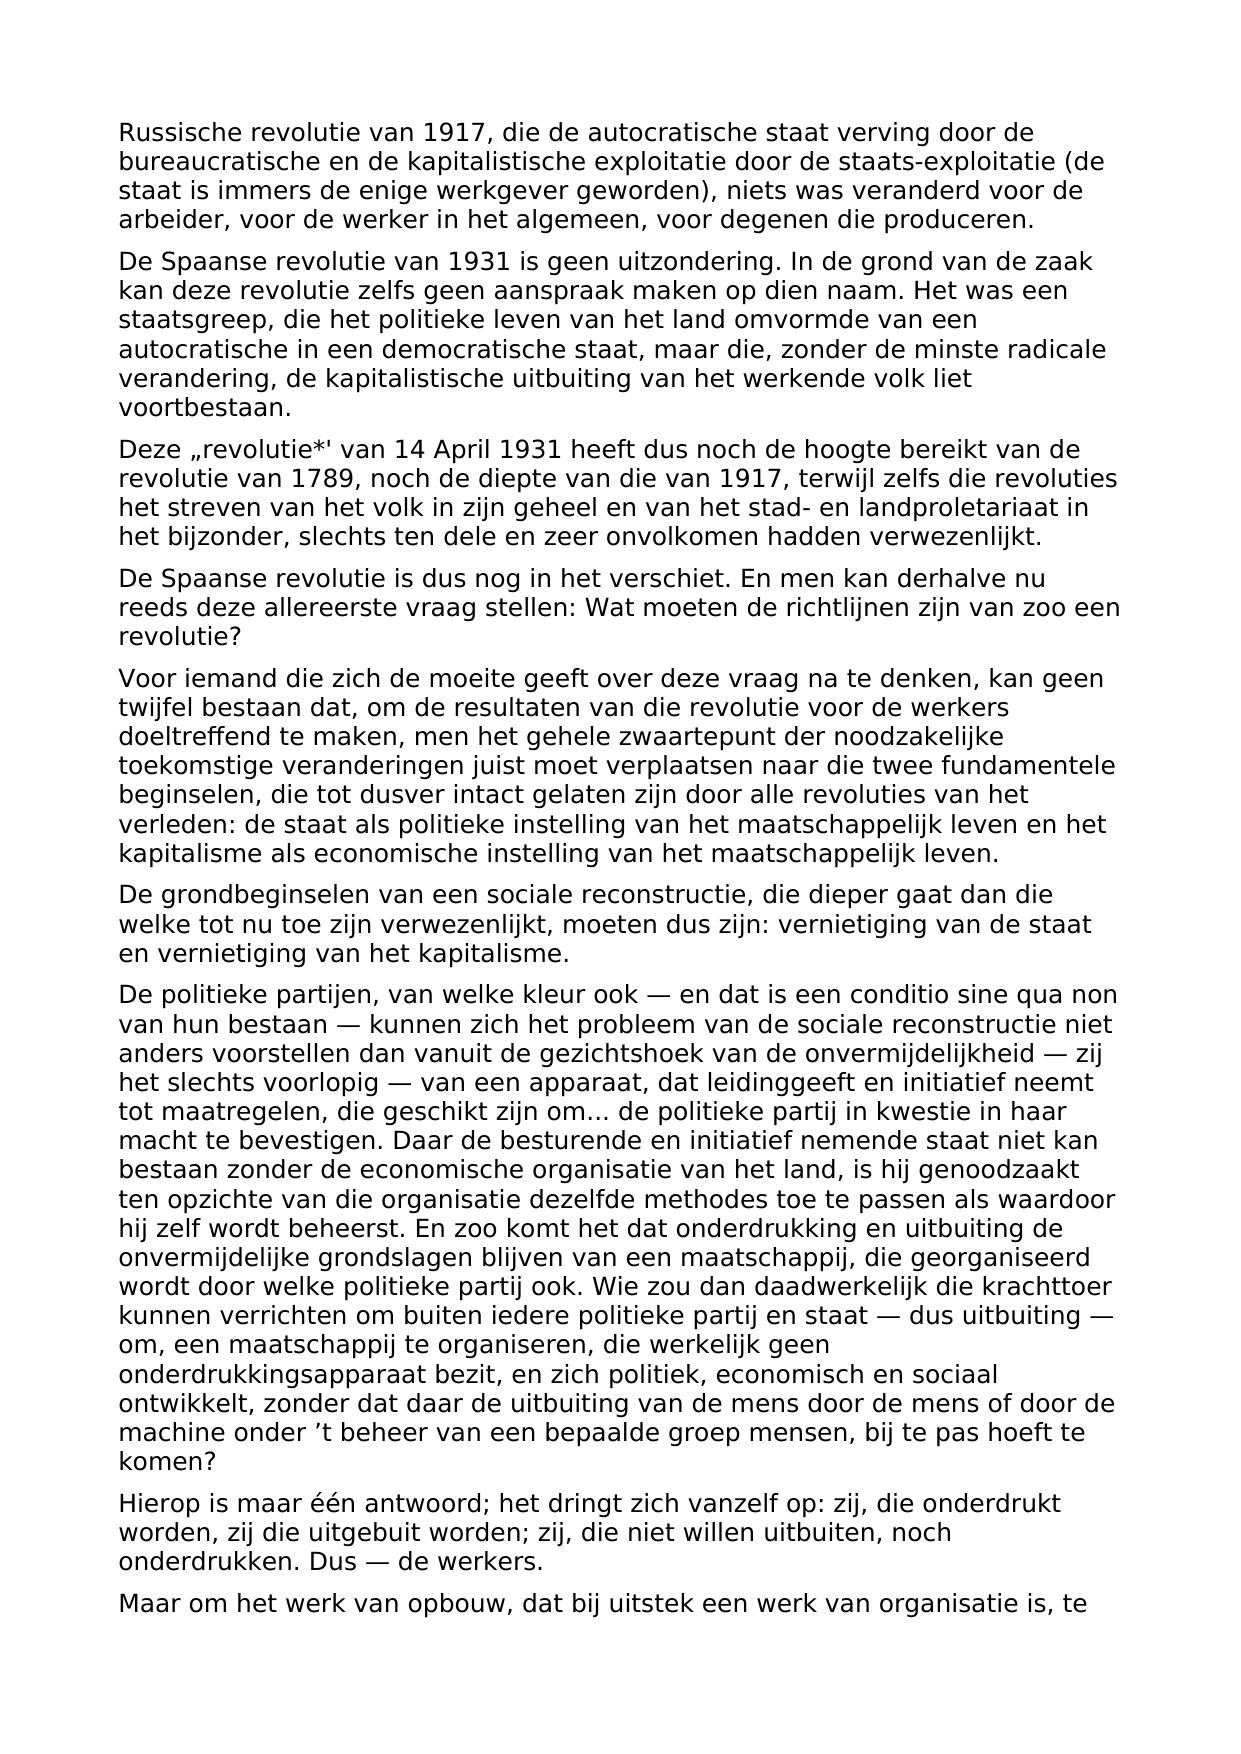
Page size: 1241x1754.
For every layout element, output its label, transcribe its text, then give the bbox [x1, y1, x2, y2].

text Russische revolutie van 1917, die de autocratische staat verving door de bureaucratische en de kapitalistische exploitatie door de staats-exploitatie (de staat is immers de enige werkgever geworden), niets was veranderd voor de arbeider, voor de werker in het algemeen, voor degenen die produceren. [118, 118, 1122, 235]
text Hierop is maar één antwoord; het dringt zich vanzelf op: zij, die onderdrukt worden, zij die uitgebuit worden; zij, die niet willen uitbuiten, noch onderdrukken. Dus — de werkers. [118, 1489, 1122, 1576]
text De politieke partijen, van welke kleur ook — en dat is een conditio sine qua non van hun bestaan — kunnen zich het probleem van de sociale reconstructie niet anders voorstellen dan vanuit de gezichtshoek van de onvermijdelijkheid — zij het slechts voorlopig — van een apparaat, dat leidinggeeft en initiatief neemt tot maatregelen, die geschikt zijn om... de politieke partij in kwestie in haar macht te bevestigen. Daar de besturende en initiatief nemende staat niet kan bestaan zonder de economische organisatie van het land, is hij genoodzaakt ten opzichte van die organisatie dezelfde methodes toe te passen als waardoor hij zelf wordt beheerst. En zoo komt het dat onderdrukking en uitbuiting de onvermijdelijke grondslagen blijven van een maatschappij, die georganiseerd wordt door welke politieke partij ook. Wie zou dan daadwerkelijk die krachttoer kunnen verrichten om buiten iedere politieke partij en staat — dus uitbuiting — om, een maatschappij te organiseren, die werkelijk geen onderdrukkingsapparaat bezit, en zich politiek, economisch en sociaal ontwikkelt, zonder dat daar de uitbuiting van de mens door de mens of door de machine onder ’t beheer van een bepaalde groep mensen, bij te pas hoeft te komen? [118, 981, 1122, 1476]
text Maar om het werk van opbouw, dat bij uitstek een werk van organisatie is, te [118, 1589, 1122, 1618]
text De Spaanse revolutie is dus nog in het verschiet. En men kan derhalve nu reeds deze allereerste vraag stellen: Wat moeten de richtlijnen zijn van zoo een revolutie? [118, 564, 1122, 651]
text De Spaanse revolutie van 1931 is geen uitzondering. In de grond van de zaak kan deze revolutie zelfs geen aanspraak maken op dien naam. Het was een staatsgreep, die het politieke leven van het land omvormde van een autocratische in een democratische staat, maar die, zonder de minste radicale verandering, de kapitalistische uitbuiting van het werkende volk liet voortbestaan. [118, 247, 1122, 422]
text Deze „revolutie*' van 14 April 1931 heeft dus noch de hoogte bereikt van de revolutie van 1789, noch de diepte van die van 1917, terwijl zelfs die revoluties het streven van het volk in zijn geheel en van het stad- en landproletariaat in het bijzonder, slechts ten dele en zeer onvolkomen hadden verwezenlijkt. [118, 435, 1122, 551]
text Voor iemand die zich de moeite geeft over deze vraag na te denken, kan geen twijfel bestaan dat, om de resultaten van die revolutie voor de werkers doeltreffend te maken, men het gehele zwaartepunt der noodzakelijke toekomstige veranderingen juist moet verplaatsen naar die twee fundamentele beginselen, die tot dusver intact gelaten zijn door alle revoluties van het verleden: de staat als politieke instelling van het maatschappelijk leven en het kapitalisme als economische instelling van het maatschappelijk leven. [118, 664, 1122, 868]
text De grondbeginselen van een sociale reconstructie, die dieper gaat dan die welke tot nu toe zijn verwezenlijkt, moeten dus zijn: vernietiging van de staat en vernietiging van het kapitalisme. [118, 881, 1122, 968]
